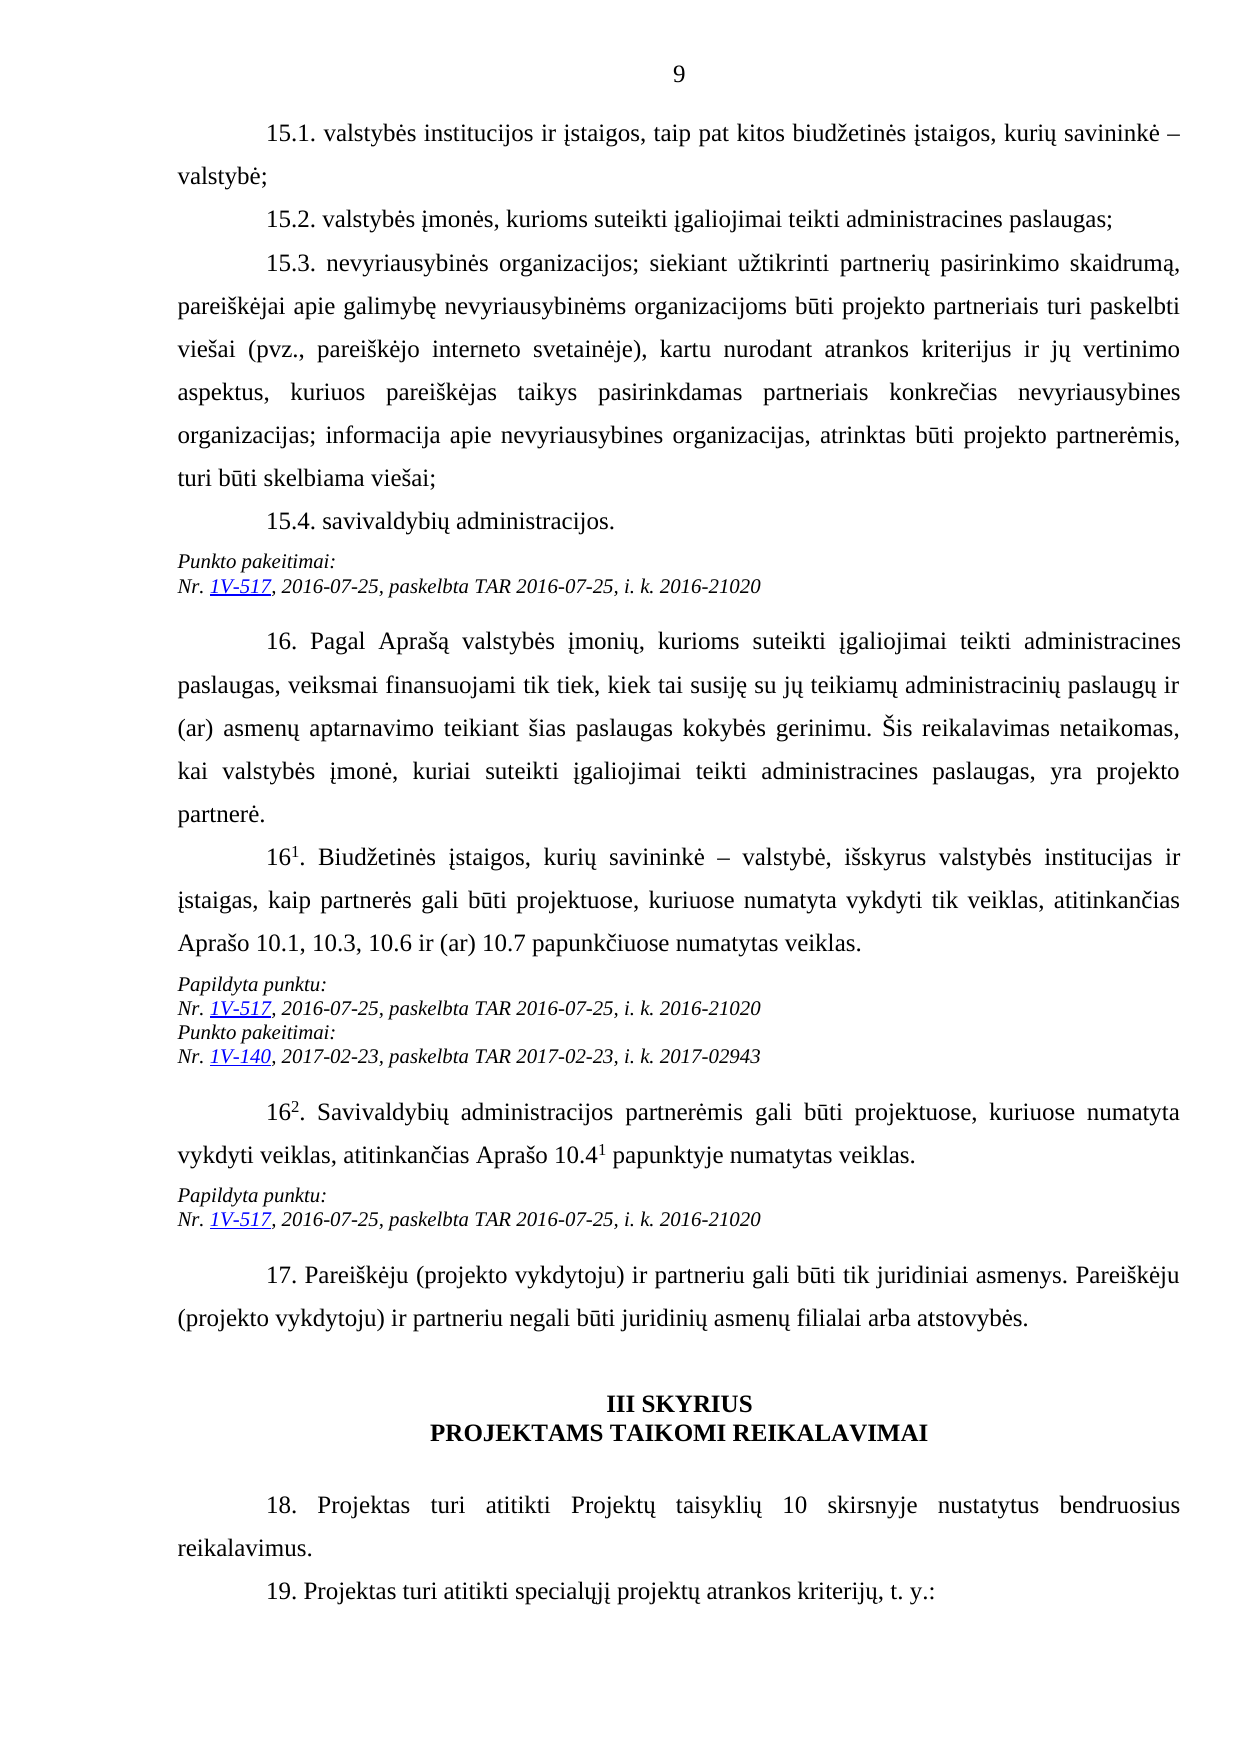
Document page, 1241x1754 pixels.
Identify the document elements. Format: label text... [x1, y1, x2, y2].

text III SKYRIUS [177, 1389, 1181, 1418]
text Papildyta punktu: [177, 1183, 1181, 1207]
text 162. Savivaldybių administracijos partnerėmis gali būti projektuose, kuriuose numatyta vykdyti veiklas, atitinkančias Aprašo 10.41 papunktyje numatytas veiklas. [177, 1097, 1181, 1168]
text 19. Projektas turi atitikti specialųjį projektų atrankos kriterijų, t. y.: [177, 1576, 1181, 1605]
text Nr. 1V-517, 2016-07-25, paskelbta TAR 2016-07-25, i. k. 2016-21020 [177, 1207, 1181, 1231]
text 15.1. valstybės institucijos ir įstaigos, taip pat kitos biudžetinės įstaigos, kurių savininkė – valstybė; [177, 118, 1181, 190]
text PROJEKTAMS TAIKOMI REIKALAVIMAI [177, 1418, 1181, 1447]
text Nr. 1V-517, 2016-07-25, paskelbta TAR 2016-07-25, i. k. 2016-21020 [177, 996, 1181, 1020]
text Nr. 1V-140, 2017-02-23, paskelbta TAR 2017-02-23, i. k. 2017-02943 [177, 1044, 1181, 1068]
text Punkto pakeitimai: [177, 549, 1181, 573]
text 18. Projektas turi atitikti Projektų taisyklių 10 skirsnyje nustatytus bendruosius reikalavimus. [177, 1490, 1181, 1562]
text 15.2. valstybės įmonės, kurioms suteikti įgaliojimai teikti administracines paslaugas; [177, 204, 1181, 233]
text 17. Pareiškėju (projekto vykdytoju) ir partneriu gali būti tik juridiniai asmenys. Pareiškėju (projekto vykdytoju) ir partneriu negali būti juridinių asmenų filialai arba atstovybės. [177, 1260, 1181, 1332]
text 161. Biudžetinės įstaigos, kurių savininkė – valstybė, išskyrus valstybės institucijas ir įstaigas, kaip partnerės gali būti projektuose, kuriuose numatyta vykdyti tik veiklas, atitinkančias Aprašo 10.1, 10.3, 10.6 ir (ar) 10.7 papunkčiuose numatytas veiklas. [177, 842, 1181, 957]
text Papildyta punktu: [177, 972, 1181, 996]
text Punkto pakeitimai: [177, 1020, 1181, 1044]
text 15.3. nevyriausybinės organizacijos; siekiant užtikrinti partnerių pasirinkimo skaidrumą, pareiškėjai apie galimybę nevyriausybinėms organizacijoms būti projekto partneriais turi paskelbti viešai (pvz., pareiškėjo interneto svetainėje), kartu nurodant atrankos kriterijus ir jų vertinimo aspektus, kuriuos pareiškėjas taikys pasirinkdamas partneriais konkrečias nevyriausybines organizacijas; informacija apie nevyriausybines organizacijas, atrinktas būti projekto partnerėmis, turi būti skelbiama viešai; [177, 248, 1181, 492]
text Nr. 1V-517, 2016-07-25, paskelbta TAR 2016-07-25, i. k. 2016-21020 [177, 573, 1181, 598]
text 15.4. savivaldybių administracijos. [177, 506, 1181, 535]
text 16. Pagal Aprašą valstybės įmonių, kurioms suteikti įgaliojimai teikti administracines paslaugas, veiksmai finansuojami tik tiek, kiek tai susiję su jų teikiamų administracinių paslaugų ir (ar) asmenų aptarnavimo teikiant šias paslaugas kokybės gerinimu. Šis reikalavimas netaikomas, kai valstybės įmonė, kuriai suteikti įgaliojimai teikti administracines paslaugas, yra projekto partnerė. [177, 626, 1181, 828]
